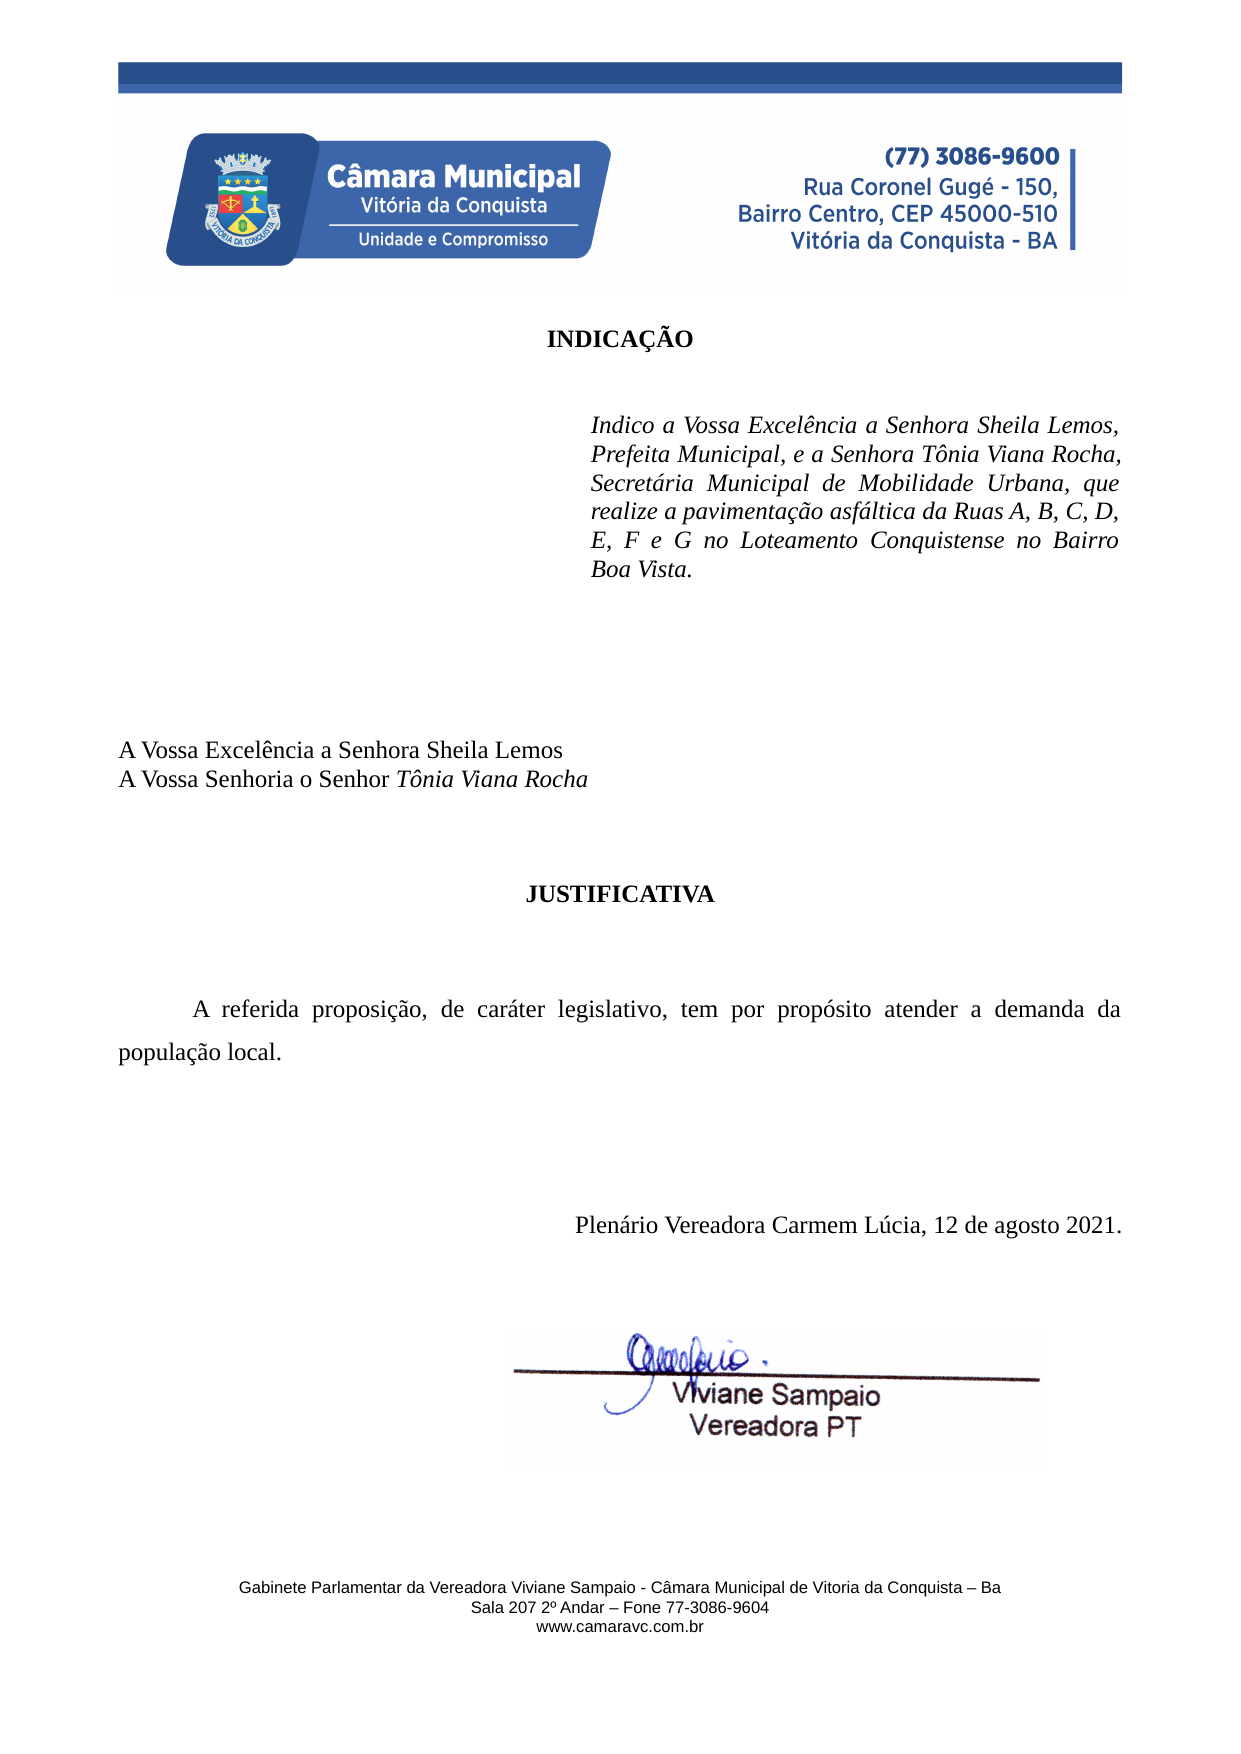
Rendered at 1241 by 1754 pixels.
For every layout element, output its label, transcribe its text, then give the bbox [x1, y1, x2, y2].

text INDICAÇÃO [118, 324, 1122, 353]
text Indico a Vossa Excelência a Senhora Sheila Lemos, Prefeita Municipal, e a Senhora Tônia Viana Rocha, Secretária Municipal de Mobilidade Urbana, que realize a pavimentação asfáltica da Ruas A, B, C, D, E, F e G no Loteamento Conquistense no Bairro Boa Vista. [591, 410, 1122, 583]
picture [118, 62, 1123, 296]
text A Vossa Senhoria o Senhor Tônia Viana Rocha [118, 764, 1122, 793]
text A Vossa Excelência a Senhora Sheila Lemos [118, 736, 1122, 764]
text A referida proposição, de caráter legislativo, tem por propósito atender a demanda da população local. [118, 994, 1122, 1066]
picture [508, 1330, 1045, 1469]
text Plenário Vereadora Carmem Lúcia, 12 de agosto 2021. [118, 1210, 1122, 1239]
text JUSTIFICATIVA [118, 879, 1122, 908]
